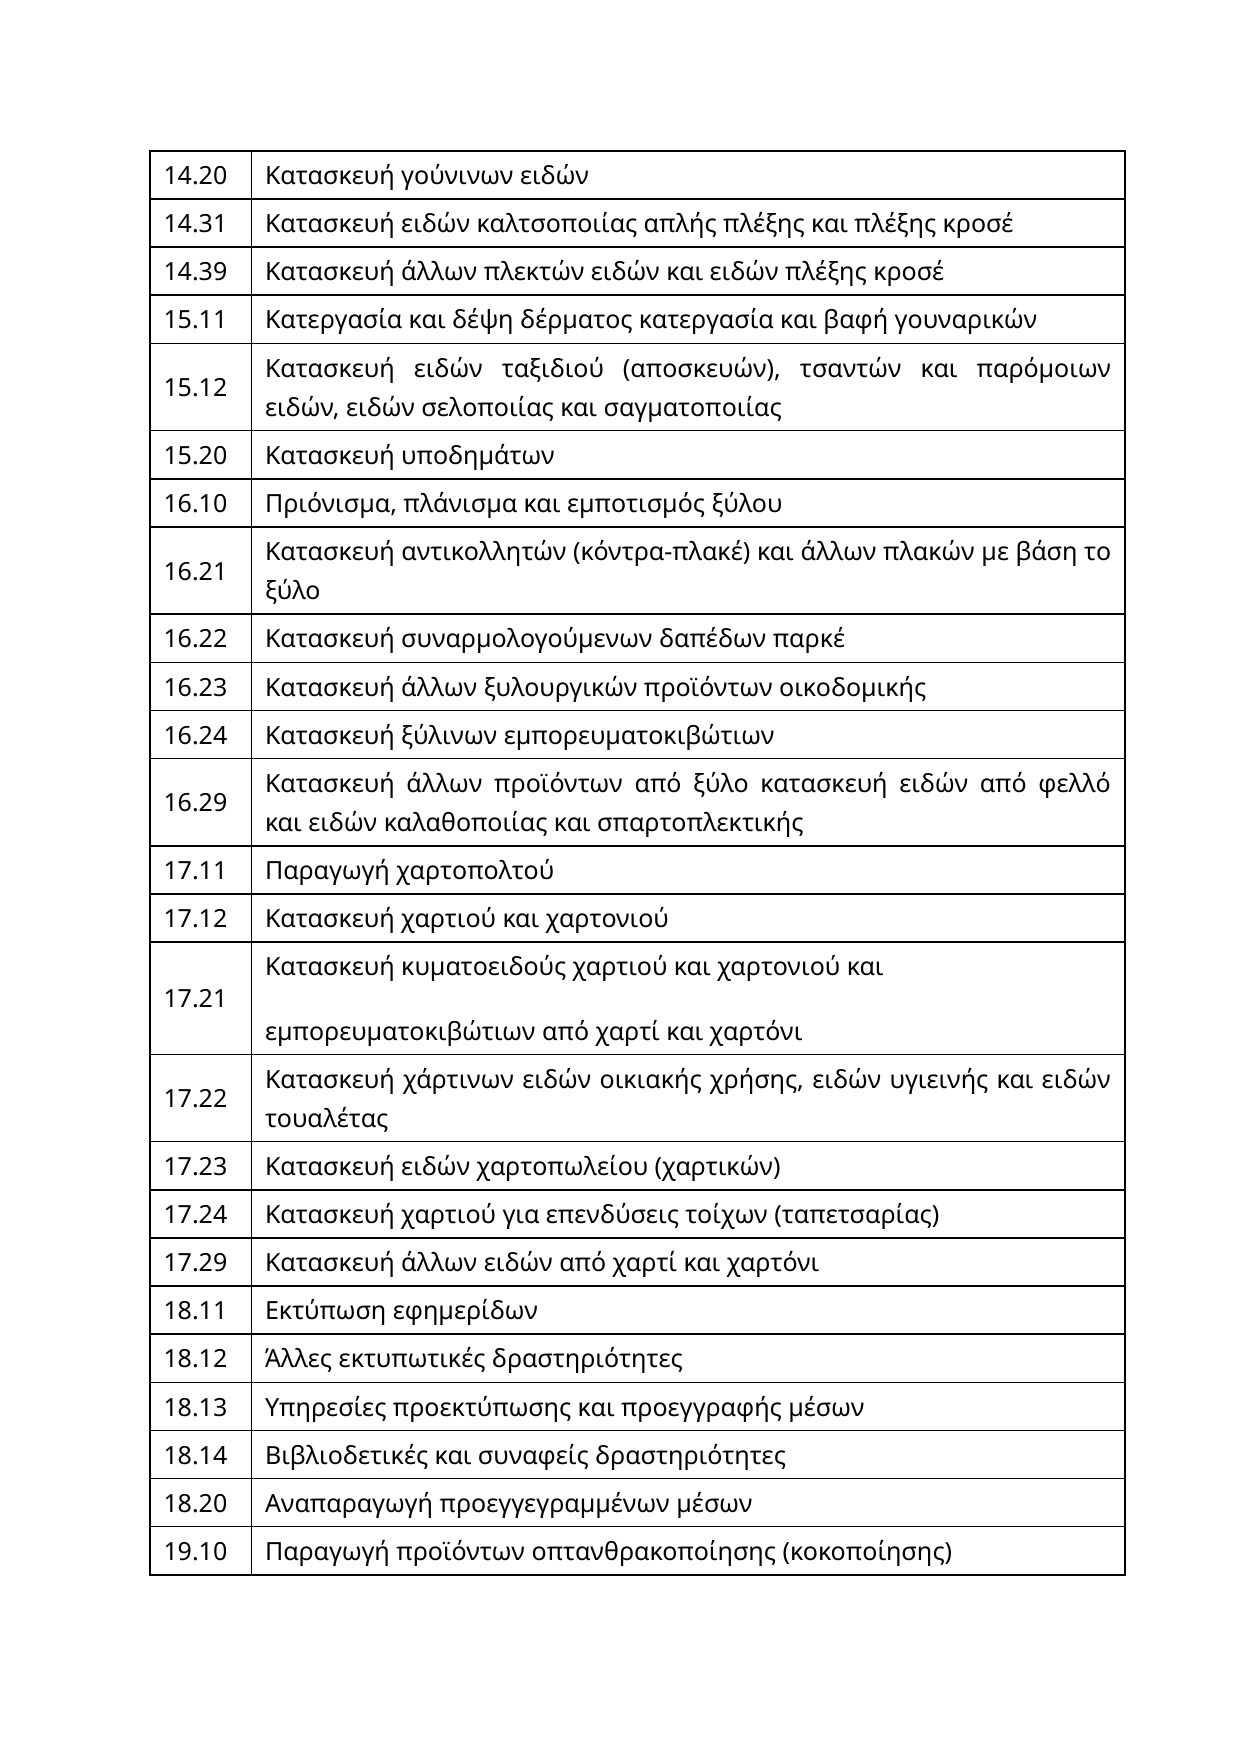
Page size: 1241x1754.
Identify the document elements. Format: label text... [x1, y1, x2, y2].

table_cell 19.10 [151, 1527, 251, 1574]
table_cell Κατασκευή ειδών καλτσοποιίας απλής πλέξης και πλέξης κροσέ [252, 200, 1124, 246]
table_cell 16.21 [151, 528, 251, 613]
table_cell 15.11 [151, 296, 251, 342]
table_cell 17.29 [151, 1239, 251, 1285]
table_cell Κατασκευή άλλων ξυλουργικών προϊόντων οικοδομικής [252, 663, 1124, 709]
table_cell 17.21 [151, 943, 251, 1053]
table_cell Κατεργασία και δέψη δέρματος κατεργασία και βαφή γουναρικών [252, 296, 1124, 342]
table_cell Άλλες εκτυπωτικές δραστηριότητες [252, 1335, 1124, 1381]
table_cell Κατασκευή χαρτιού για επενδύσεις τοίχων (ταπετσαρίας) [252, 1191, 1124, 1237]
table_cell 18.13 [151, 1383, 251, 1429]
table_cell Κατασκευή ξύλινων εμπορευματοκιβώτιων [252, 711, 1124, 758]
table_cell Κατασκευή χάρτινων ειδών οικιακής χρήσης, ειδών υγιεινής και ειδών τουαλέτας [252, 1055, 1124, 1141]
table_cell 16.10 [151, 480, 251, 526]
table_cell 18.11 [151, 1287, 251, 1333]
table_cell Κατασκευή άλλων ειδών από χαρτί και χαρτόνι [252, 1239, 1124, 1285]
table_cell Εκτύπωση εφημερίδων [252, 1287, 1124, 1333]
table_cell Κατασκευή άλλων πλεκτών ειδών και ειδών πλέξης κροσέ [252, 248, 1124, 294]
table_cell Βιβλιοδετικές και συναφείς δραστηριότητες [252, 1431, 1124, 1478]
table_cell 18.12 [151, 1335, 251, 1381]
table_cell 16.29 [151, 759, 251, 845]
table_cell 15.20 [151, 431, 251, 478]
table_cell 17.23 [151, 1142, 251, 1189]
table_cell 18.14 [151, 1431, 251, 1478]
table_cell 17.22 [151, 1055, 251, 1141]
table_cell Παραγωγή χαρτοπολτού [252, 847, 1124, 893]
table_cell 17.12 [151, 895, 251, 941]
table_cell 16.23 [151, 663, 251, 709]
table_cell 18.20 [151, 1479, 251, 1526]
table_cell Κατασκευή συναρμολογούμενων δαπέδων παρκέ [252, 615, 1124, 661]
table_cell 16.22 [151, 615, 251, 661]
table_cell Αναπαραγωγή προεγγεγραμμένων μέσων [252, 1479, 1124, 1526]
table_cell Κατασκευή ειδών ταξιδιού (αποσκευών), τσαντών και παρόμοιων ειδών, ειδών σελοποιίας και σαγματοποιίας [252, 344, 1124, 430]
table_cell 14.20 [151, 152, 251, 198]
table_cell Κατασκευή γούνινων ειδών [252, 152, 1124, 198]
table_cell 14.39 [151, 248, 251, 294]
table_cell Κατασκευή ειδών χαρτοπωλείου (χαρτικών) [252, 1142, 1124, 1189]
table_cell 17.11 [151, 847, 251, 893]
table_cell Κατασκευή κυματοειδούς χαρτιού και χαρτονιού και εμπορευματοκιβώτιων από χαρτί και χαρτόνι [252, 943, 1124, 1053]
table_cell Υπηρεσίες προεκτύπωσης και προεγγραφής μέσων [252, 1383, 1124, 1429]
table_cell 14.31 [151, 200, 251, 246]
table_cell 17.24 [151, 1191, 251, 1237]
table_cell Κατασκευή άλλων προϊόντων από ξύλο κατασκευή ειδών από φελλό και ειδών καλαθοποιίας και σπαρτοπλεκτικής [252, 759, 1124, 845]
table_cell Κατασκευή χαρτιού και χαρτονιού [252, 895, 1124, 941]
table_cell 16.24 [151, 711, 251, 758]
table_cell Κατασκευή αντικολλητών (κόντρα-πλακέ) και άλλων πλακών με βάση το ξύλο [252, 528, 1124, 613]
table_cell Πριόνισμα, πλάνισμα και εμποτισμός ξύλου [252, 480, 1124, 526]
table_cell 15.12 [151, 344, 251, 430]
table_cell Κατασκευή υποδημάτων [252, 431, 1124, 478]
table_cell Παραγωγή προϊόντων οπτανθρακοποίησης (κοκοποίησης) [252, 1527, 1124, 1574]
